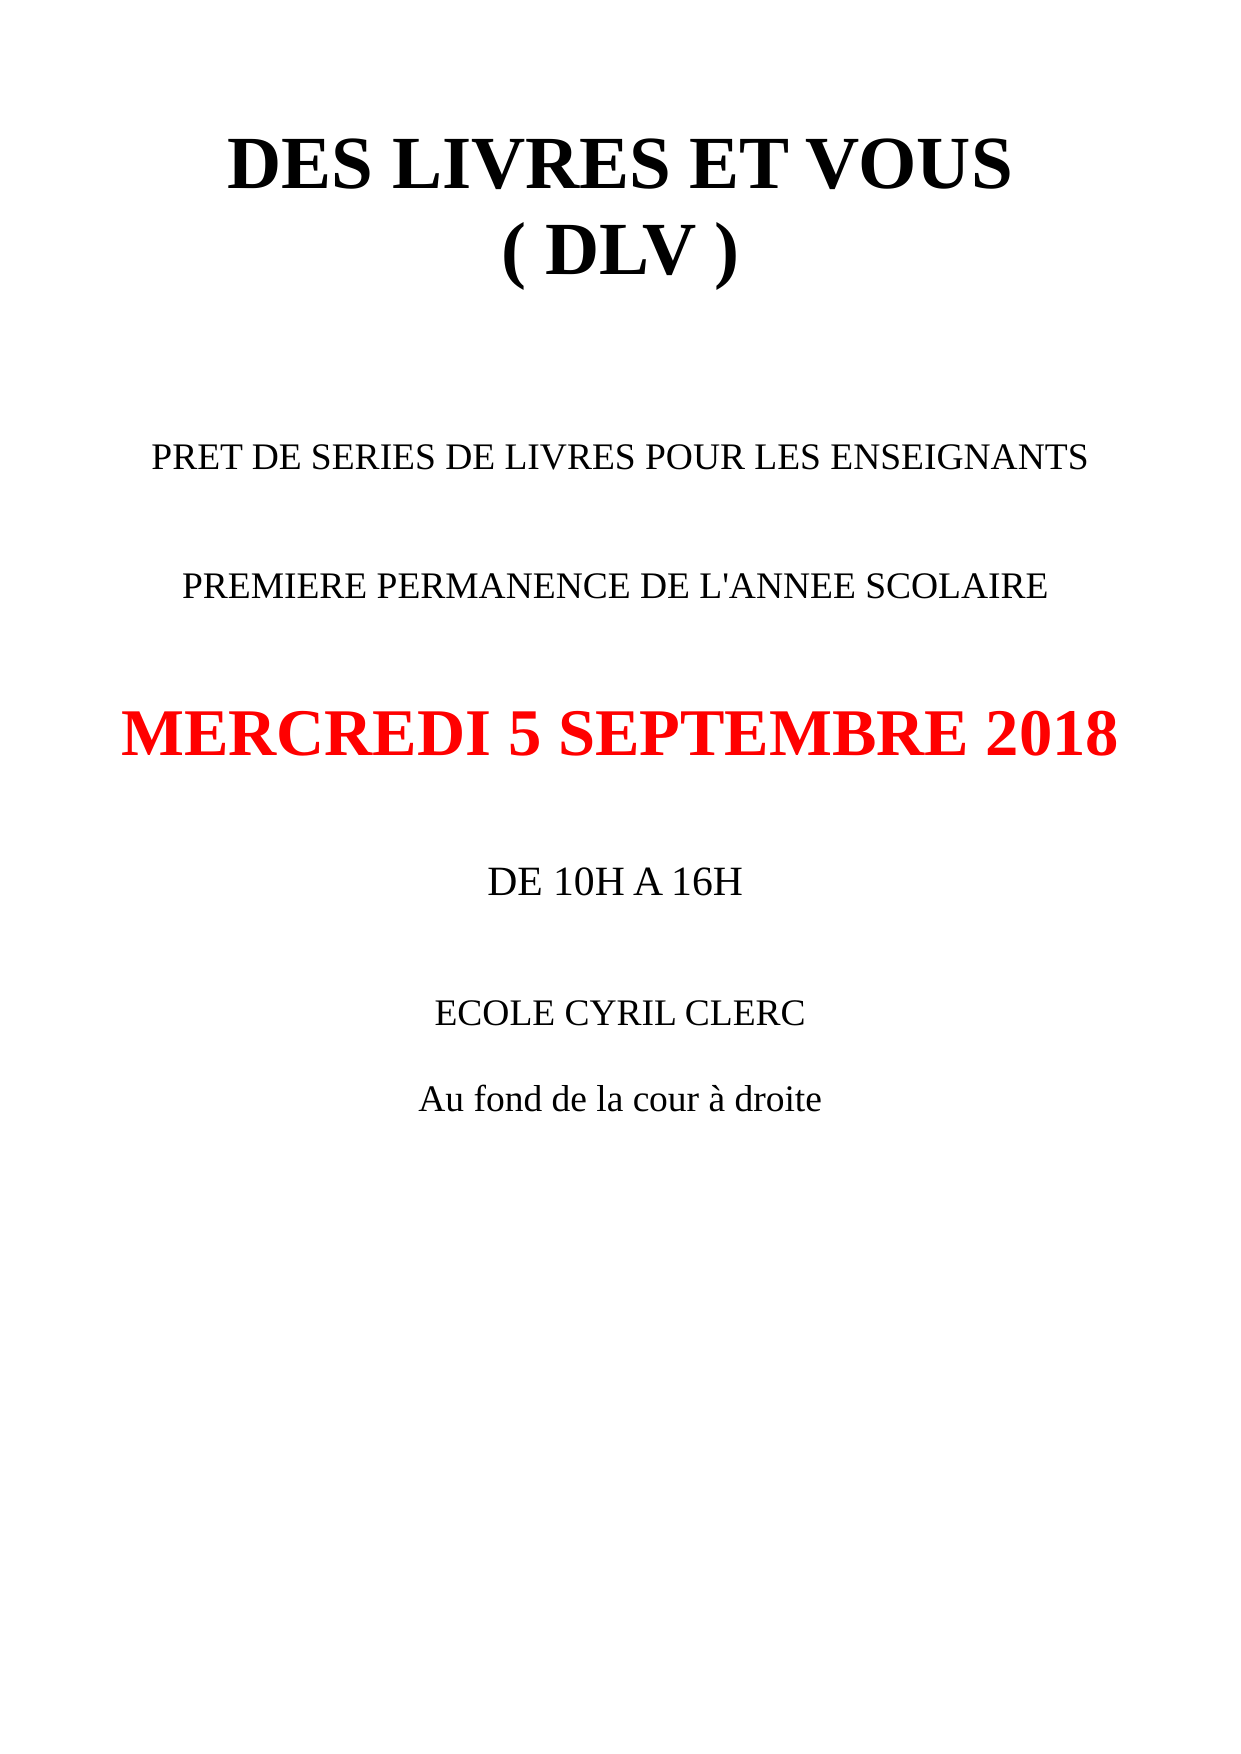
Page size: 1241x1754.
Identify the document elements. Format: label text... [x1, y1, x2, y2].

text PRET DE SERIES DE LIVRES POUR LES ENSEIGNANTS [118, 434, 1122, 477]
text DES LIVRES ET VOUS ( DLV ) [118, 118, 1122, 291]
text DE 10H A 16H [118, 856, 1122, 904]
text PREMIERE PERMANENCE DE L'ANNEE SCOLAIRE [118, 564, 1122, 607]
text ECOLE CYRIL CLERC [118, 990, 1122, 1033]
text MERCREDI 5 SEPTEMBRE 2018 [118, 693, 1122, 770]
text Au fond de la cour à droite [118, 1076, 1122, 1119]
